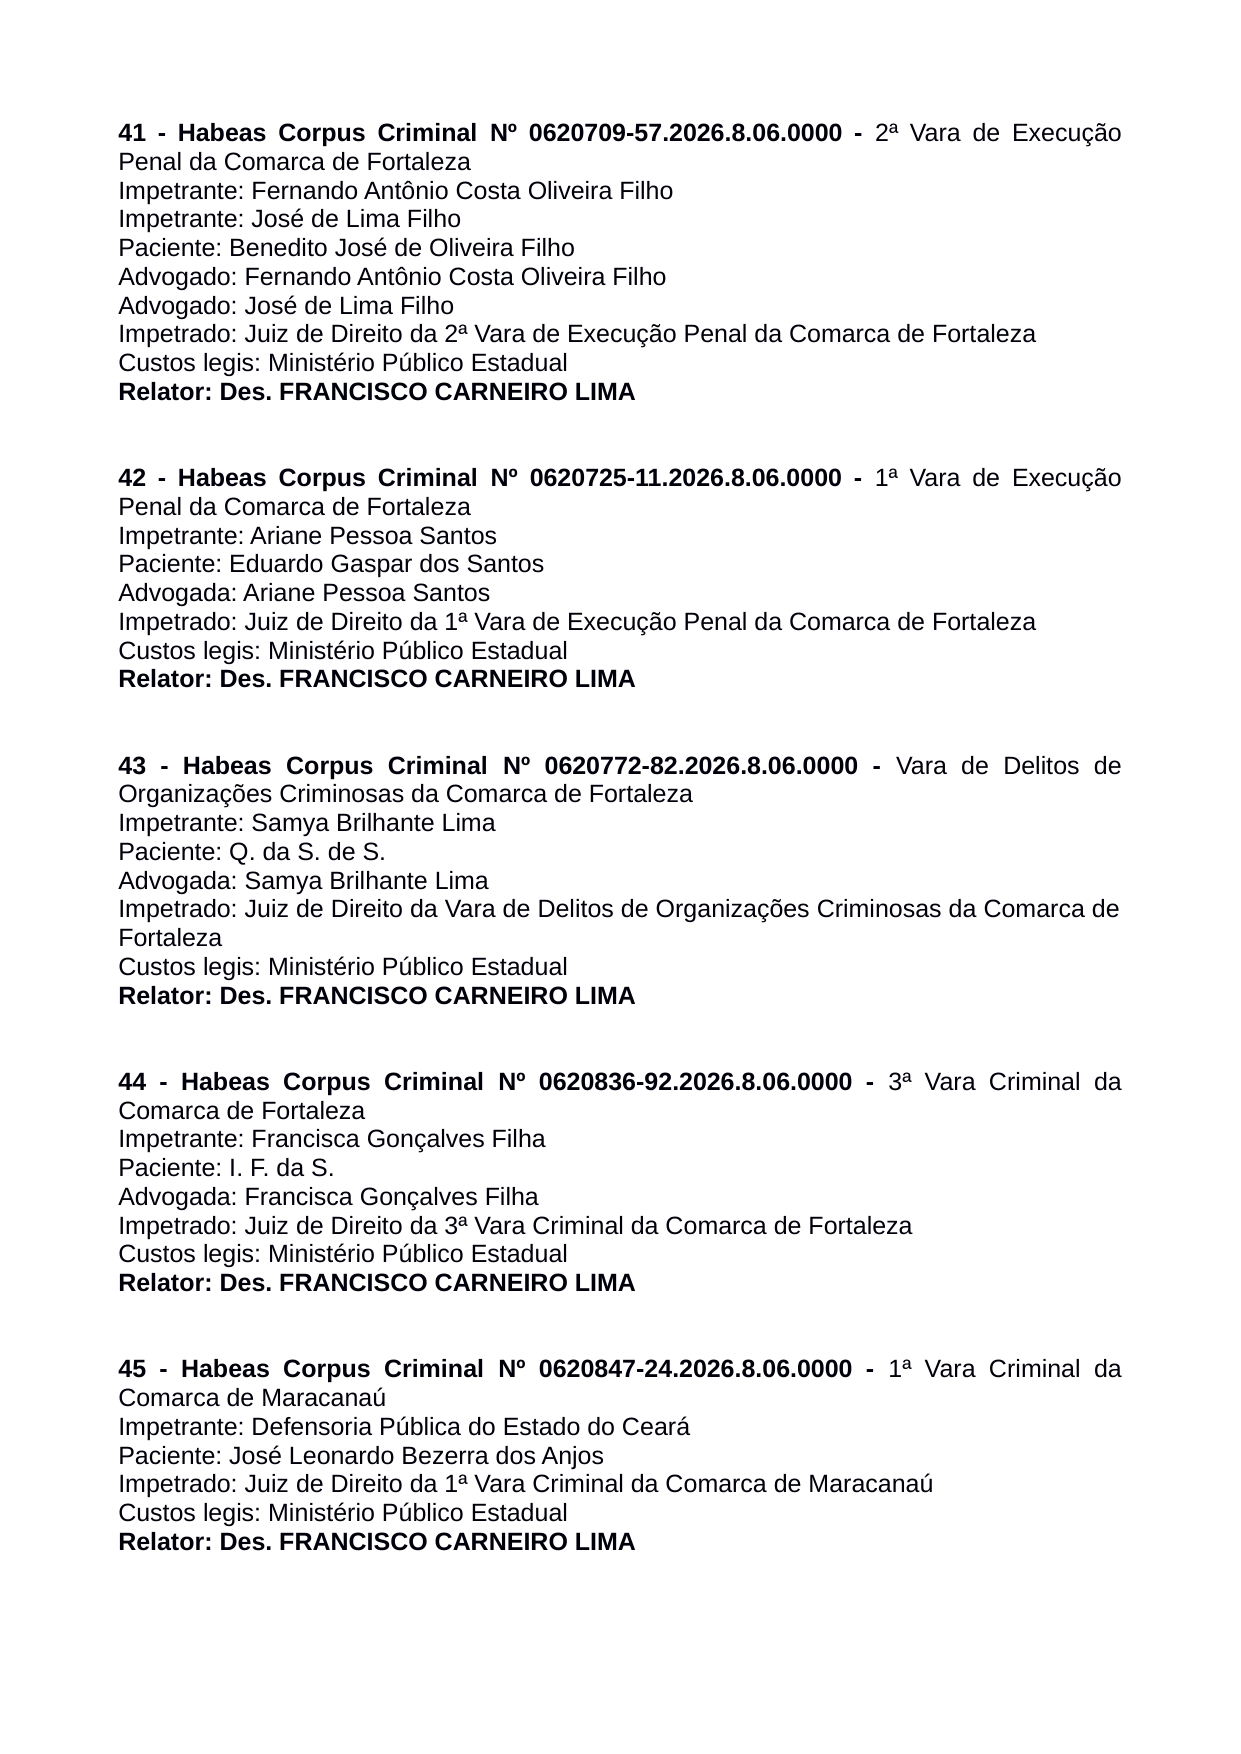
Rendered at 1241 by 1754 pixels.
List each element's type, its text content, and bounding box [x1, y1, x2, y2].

text Paciente: Benedito José de Oliveira Filho [118, 233, 1122, 262]
text 41 - Habeas Corpus Criminal Nº 0620709-57.2026.8.06.0000 - 2ª Vara de Execução Penal da Comarca de Fortaleza [118, 118, 1122, 176]
text Advogado: José de Lima Filho [118, 291, 1122, 319]
text 45 - Habeas Corpus Criminal Nº 0620847-24.2026.8.06.0000 - 1ª Vara Criminal da Comarca de Maracanaú [118, 1354, 1122, 1412]
text Paciente: José Leonardo Bezerra dos Anjos [118, 1441, 1122, 1469]
text Custos legis: Ministério Público Estadual [118, 636, 1122, 664]
text Custos legis: Ministério Público Estadual [118, 1239, 1122, 1268]
text Advogada: Samya Brilhante Lima [118, 866, 1122, 894]
text Impetrado: Juiz de Direito da 3ª Vara Criminal da Comarca de Fortaleza [118, 1211, 1122, 1239]
text 42 - Habeas Corpus Criminal Nº 0620725-11.2026.8.06.0000 - 1ª Vara de Execução Penal da Comarca de Fortaleza [118, 463, 1122, 521]
text Impetrante: Francisca Gonçalves Filha [118, 1124, 1122, 1153]
text Relator: Des. FRANCISCO CARNEIRO LIMA [118, 664, 1122, 693]
text Custos legis: Ministério Público Estadual [118, 1498, 1122, 1527]
text Impetrante: Fernando Antônio Costa Oliveira Filho [118, 176, 1122, 204]
text Custos legis: Ministério Público Estadual [118, 952, 1122, 981]
text Relator: Des. FRANCISCO CARNEIRO LIMA [118, 377, 1122, 406]
text Relator: Des. FRANCISCO CARNEIRO LIMA [118, 1268, 1122, 1297]
text Relator: Des. FRANCISCO CARNEIRO LIMA [118, 1527, 1122, 1556]
text Impetrante: José de Lima Filho [118, 204, 1122, 233]
text Impetrado: Juiz de Direito da 1ª Vara de Execução Penal da Comarca de Fortaleza [118, 607, 1122, 636]
text 44 - Habeas Corpus Criminal Nº 0620836-92.2026.8.06.0000 - 3ª Vara Criminal da Comarca de Fortaleza [118, 1067, 1122, 1124]
text 43 - Habeas Corpus Criminal Nº 0620772-82.2026.8.06.0000 - Vara de Delitos de Organizações Criminosas da Comarca de Fortaleza [118, 751, 1122, 808]
text Advogada: Francisca Gonçalves Filha [118, 1182, 1122, 1211]
text Paciente: I. F. da S. [118, 1153, 1122, 1182]
text Paciente: Q. da S. de S. [118, 837, 1122, 866]
text Relator: Des. FRANCISCO CARNEIRO LIMA [118, 981, 1122, 1009]
text Advogado: Fernando Antônio Costa Oliveira Filho [118, 262, 1122, 291]
text Impetrado: Juiz de Direito da Vara de Delitos de Organizações Criminosas da Comarca de Fortaleza [118, 894, 1122, 952]
text Impetrante: Ariane Pessoa Santos [118, 521, 1122, 549]
text Custos legis: Ministério Público Estadual [118, 348, 1122, 377]
text Impetrante: Samya Brilhante Lima [118, 808, 1122, 837]
text Advogada: Ariane Pessoa Santos [118, 578, 1122, 607]
text Impetrante: Defensoria Pública do Estado do Ceará [118, 1412, 1122, 1441]
text Paciente: Eduardo Gaspar dos Santos [118, 549, 1122, 578]
text Impetrado: Juiz de Direito da 2ª Vara de Execução Penal da Comarca de Fortaleza [118, 319, 1122, 348]
text Impetrado: Juiz de Direito da 1ª Vara Criminal da Comarca de Maracanaú [118, 1469, 1122, 1498]
